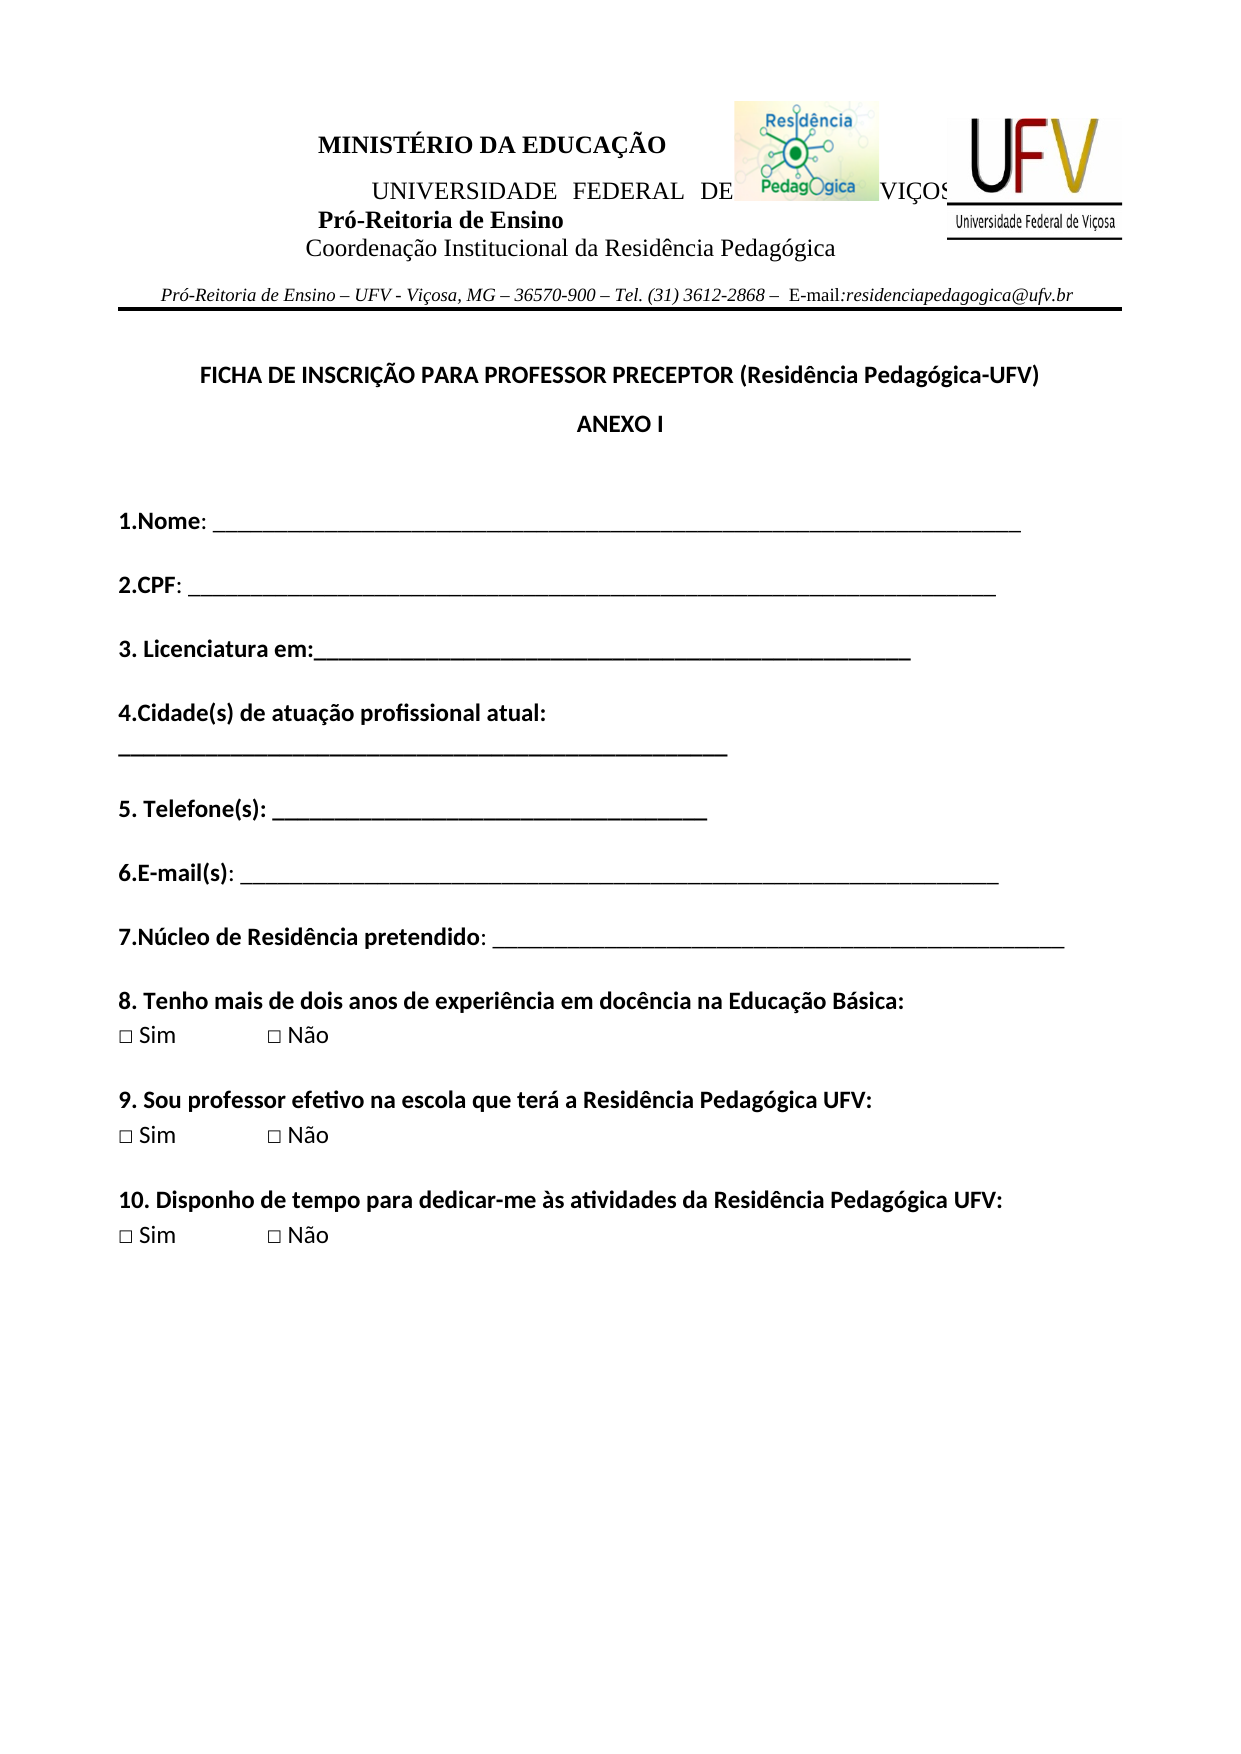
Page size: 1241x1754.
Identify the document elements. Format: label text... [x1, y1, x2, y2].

text 7.Núcleo de Residência pretendido: ______________________________________________ [118, 921, 1122, 951]
text 10. Disponho de tempo para dedicar-me às atividades da Residência Pedagógica UFV: [118, 1184, 1122, 1215]
text Pró-Reitoria de Ensino – UFV - Viçosa, MG – 36570-900 – Tel. (31) 3612-2868 – E-mail:residenciapedagogica@ufv.br [118, 284, 1122, 307]
text ☐ Sim ☐ Não [118, 1216, 1122, 1250]
text ☐ Sim ☐ Não [118, 1117, 1122, 1151]
table_header MINISTÉRIO DA EDUCAÇÃO UNIVERSIDADE FEDERAL DE VIÇOSA Pró-Reitoria de Ensino Coordenação Institucional da Residência Pedagógica [273, 118, 1004, 262]
text ☐ Sim ☐ Não [118, 1017, 1122, 1051]
text 8. Tenho mais de dois anos de experiência em docência na Educação Básica: [118, 985, 1122, 1015]
text 2.CPF: _________________________________________________________________ [118, 569, 1122, 600]
text 3. Licenciatura em:________________________________________________ [118, 633, 1122, 664]
text 5. Telefone(s): ___________________________________ [118, 793, 1122, 823]
text 1.Nome: _________________________________________________________________ [118, 505, 1122, 536]
text 4.Cidade(s) de atuação profissional atual: _________________________________________________ [118, 697, 1122, 759]
text 9. Sou professor efetivo na escola que terá a Residência Pedagógica UFV: [118, 1084, 1122, 1115]
text FICHA DE INSCRIÇÃO PARA PROFESSOR PRECEPTOR (Residência Pedagógica-UFV) [118, 359, 1122, 390]
text ANEXO I [118, 408, 1122, 438]
table_header [103, 118, 273, 262]
text 6.E-mail(s): _____________________________________________________________ [118, 857, 1122, 887]
